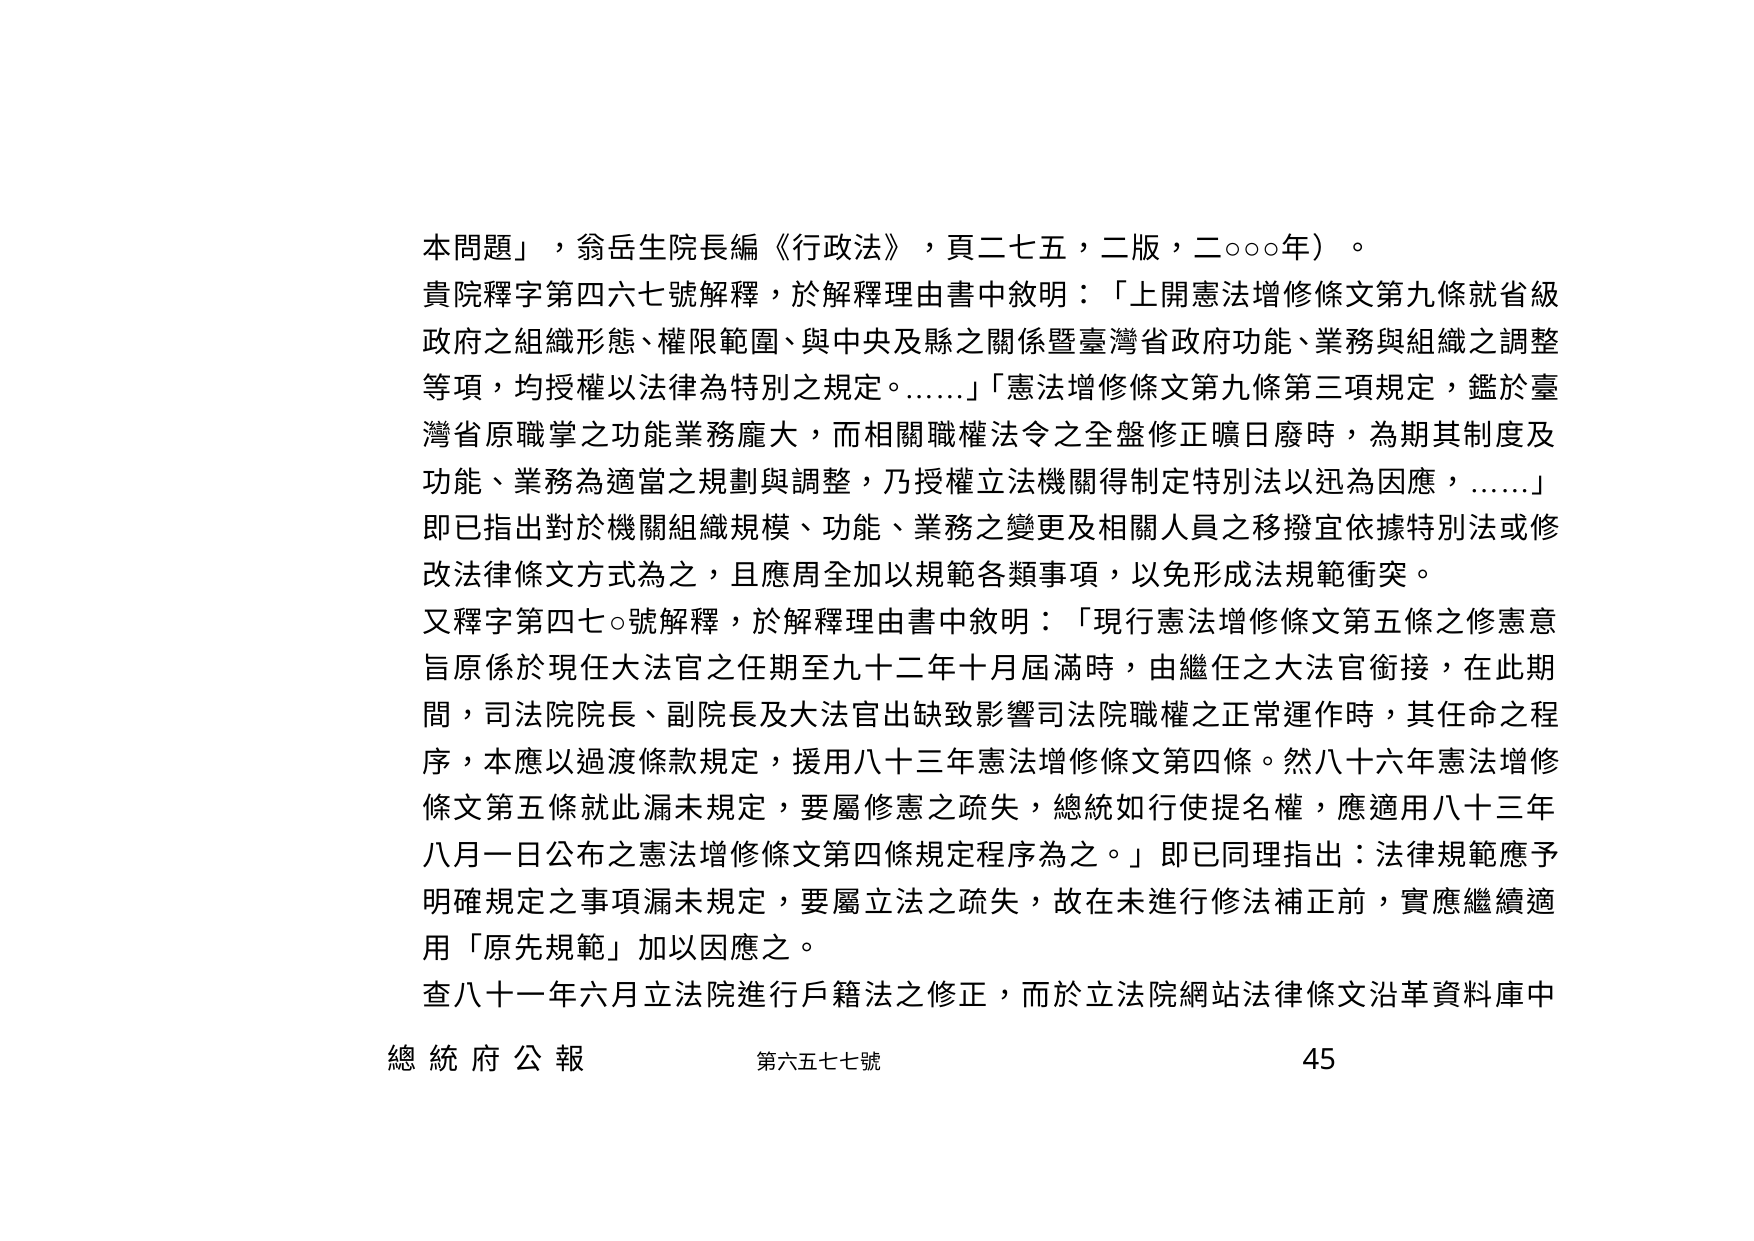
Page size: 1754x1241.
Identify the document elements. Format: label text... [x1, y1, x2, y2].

text 又釋字第四七○號解釋，於解釋理由書中敘明：「現行憲法增修條文第五條之修憲意旨原係於現任大法官之任期至九十二年十月屆滿時，由繼任之大法官銜接，在此期間，司法院院長、副院長及大法官出缺致影響司法院職權之正常運作時，其任命之程序，本應以過渡條款規定，援用八十三年憲法增修條文第四條。然八十六年憲法增修條文第五條就此漏未規定，要屬修憲之疏失，總統如行使提名權，應適用八十三年八月一日公布之憲法增修條文第四條規定程序為之。」即已同理指出：法律規範應予明確規定之事項漏未規定，要屬立法之疏失，故在未進行修法補正前，實應繼續適用「原先規範」加以因應之。 [422, 595, 1559, 968]
text 貴院釋字第四六七號解釋，於解釋理由書中敘明：「上開憲法增修條文第九條就省級政府之組織形態、權限範圍、與中央及縣之關係暨臺灣省政府功能、業務與組織之調整等項，均授權以法律為特別之規定。……」「憲法增修條文第九條第三項規定，鑑於臺灣省原職掌之功能業務龐大，而相關職權法令之全盤修正曠日廢時，為期其制度及功能、業務為適當之規劃與調整，乃授權立法機關得制定特別法以迅為因應，……」即已指出對於機關組織規模、功能、業務之變更及相關人員之移撥宜依據特別法或修改法律條文方式為之，且應周全加以規範各類事項，以免形成法規範衝突。 [422, 268, 1559, 595]
text 本問題」，翁岳生院長編《行政法》，頁二七五，二版，二○○○年）。 [422, 222, 1559, 268]
text 查八十一年六月立法院進行戶籍法之修正，而於立法院網站法律條文沿革資料庫中搜尋得知：戶籍法第七條之修正理由如下：（一）為應業務需要，減少行政層級，提高戶政機關行政效率，將第一項戶政事務所隸屬鄉、鎮公所修正為戶籍登記由縣政府設戶政事務所辦理，並維持現行條文規定以鄉、鎮為管轄區域。（二）因應動員戡亂時期之終止，爰將第二項刪除。以上修正理由並未明確規範由警察人員擔任戶政事務所主任也應一併隨業務移撥，則何有銓敘部所認知該等警察人員本應於八十一年七月一日改依公務人員任用法重新辦理資格審查之強制情形存在？又立法院於民國八十六年四月二十九日對戶籍法進行全文修正，其修正理由為：「戶籍法自民國六十二年七月修正迄今，已逾二十二年，其間雖於八十一年六月修正，亦僅針對戶政機關組織體制、廢除本籍登記及罰則作部分修正，未能配合實際業務狀況作全面性修正，為使戶籍法符合實際作業之需求，爰予以修正。」乃明確表示八十一年六月之修正，僅「針對戶政機關組織體制修正……」則願然可見的是：八十一年六月之戶籍法修正，根本未有一併解除具警察官身分之戶政事務所主任其特別職公務員身分保障之意旨，且未明確規範該等人員之去留。然而為何中央行政機關、警察機關與銓敘機關卻可自行認定「法未規定」之事項呢？又如何可自行解釋具警察官身分之戶政事務所主任於組織改隸時，就須無條件一併隨業務移撥呢？ [422, 968, 1559, 1015]
